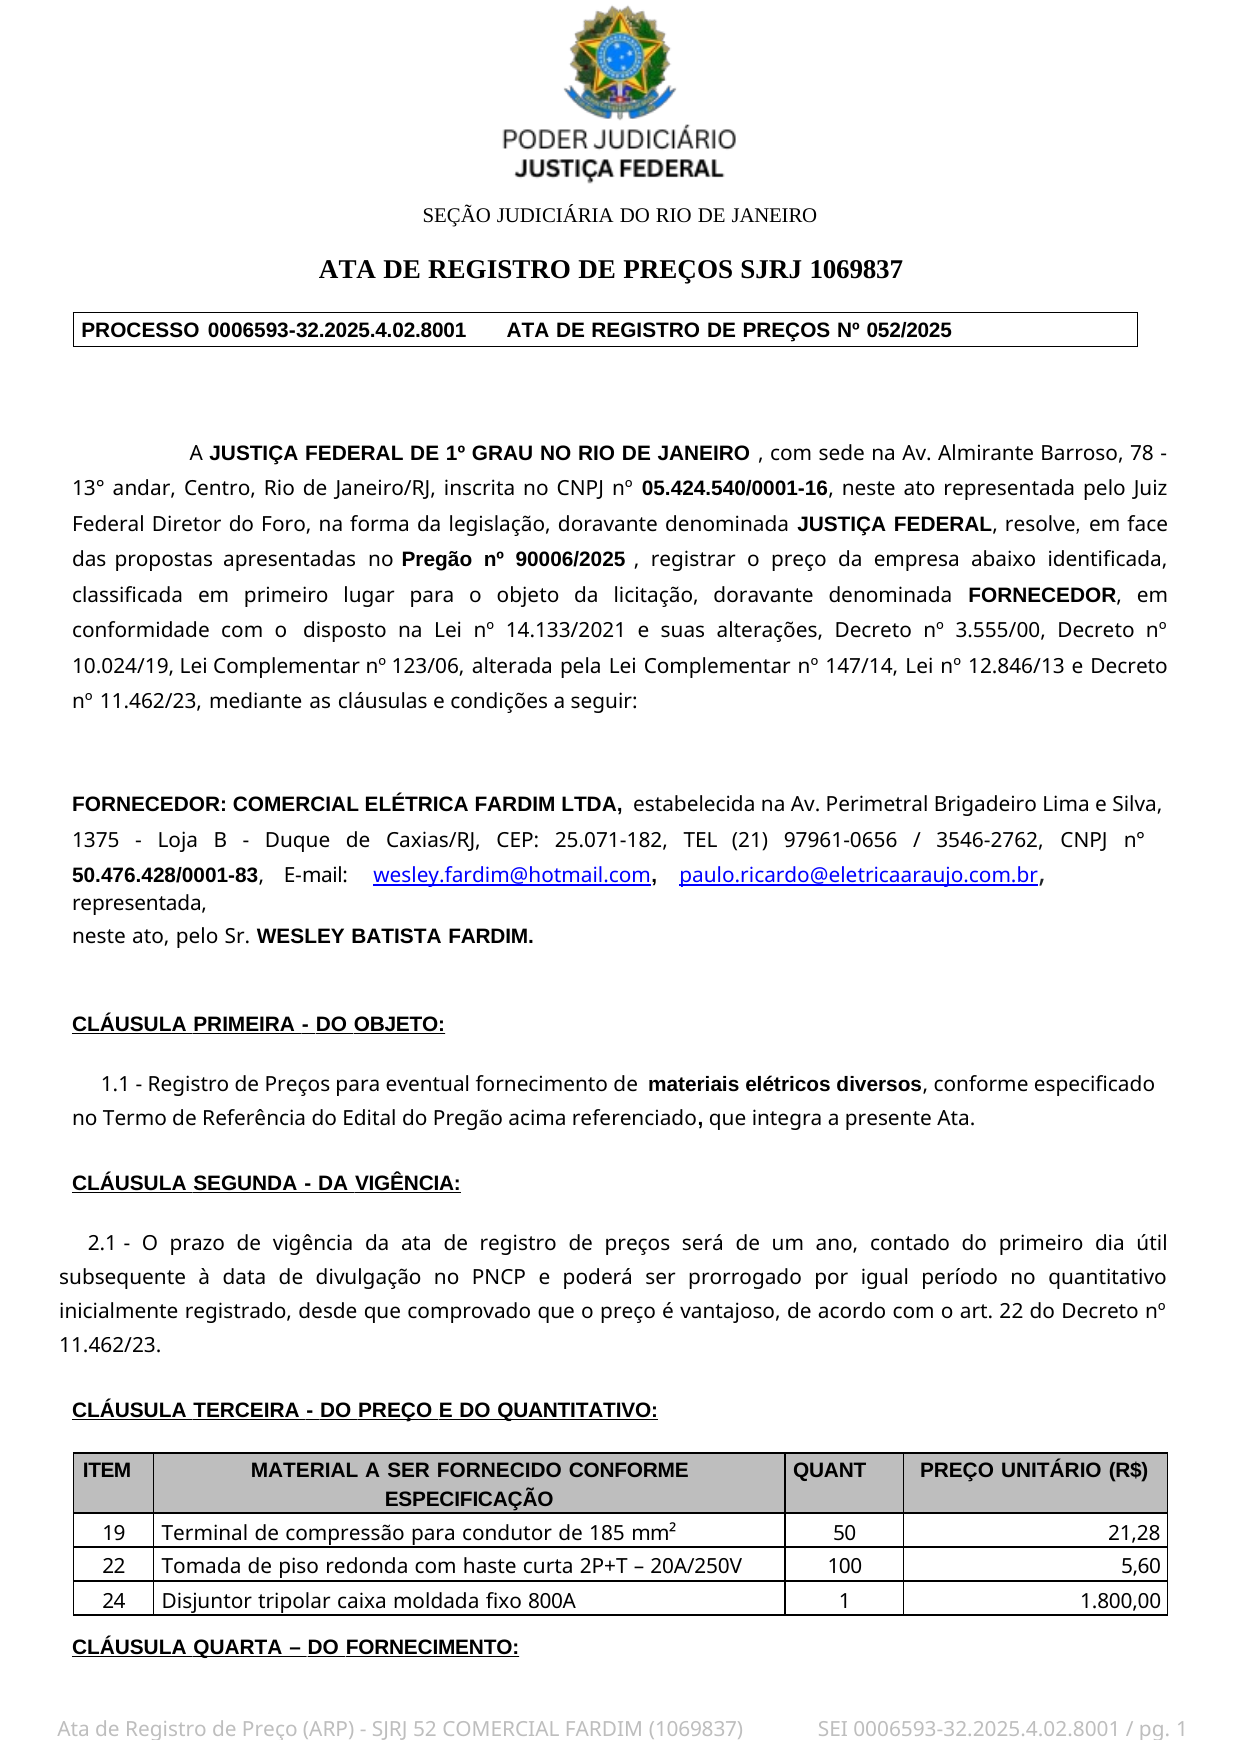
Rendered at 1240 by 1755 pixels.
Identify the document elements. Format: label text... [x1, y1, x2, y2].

text neste ato, pelo Sr. WESLEY BATISTA FARDIM. [72, 921, 1181, 949]
table_cell Terminal de compressão para condutor de 185 mm² [154, 1514, 784, 1546]
table_cell 19 [74, 1514, 153, 1546]
table_header PREÇO UNITÁRIO (R$) [904, 1454, 1167, 1512]
table_header MATERIAL A SER FORNECIDO CONFORME ESPECIFICAÇÃO [154, 1454, 784, 1512]
list - O prazo de vigência da ata de registro de preços será de um ano, contado do primeiro dia útil subsequente à data de divulgação no PNCP e poderá ser prorrogado por igual período no quantitativo inicialmente registrado, desde que comprovado que o preço é vantajoso, de acordo com o art. 22 do Decreto nº 11.462/23. [59, 1228, 1168, 1359]
subtitle CLÁUSULA TERCEIRA - DO PREÇO E DO QUANTITATIVO: [72, 1398, 1181, 1422]
text 1.1 - Registro de Preços para eventual fornecimento de materiais elétricos diversos, conforme especificado no Termo de Referência do Edital do Pregão acima referenciado, que integra a presente Ata. [72, 1069, 1181, 1132]
table_cell 21,28 [904, 1514, 1167, 1546]
table_header ITEM [74, 1454, 153, 1512]
table_cell 100 [786, 1548, 903, 1580]
table_cell 5,60 [904, 1548, 1167, 1580]
table_cell Tomada de piso redonda com haste curta 2P+T – 20A/250V [154, 1548, 784, 1580]
text CLÁUSULA QUARTA – DO FORNECIMENTO: [72, 1635, 1181, 1659]
text 50.476.428/0001-83, E-mail: wesley.fardim@hotmail.com, paulo.ricardo@eletricaaraujo.com.br, representada, [72, 860, 1181, 916]
table_cell 22 [74, 1548, 153, 1580]
table_cell 24 [74, 1582, 153, 1614]
text A JUSTIÇA FEDERAL DE 1º GRAU NO RIO DE JANEIRO , com sede na Av. Almirante Barroso, 78 - 13° andar, Centro, Rio de Janeiro/RJ, inscrita no CNPJ nº 05.424.540/0001-16, neste ato representada pelo Juiz Federal Diretor do Foro, na forma da legislação, doravante denominada JUSTIÇA FEDERAL, resolve, em face das propostas apresentadas no Pregão nº 90006/2025 , registrar o preço da empresa abaixo identificada, classificada em primeiro lugar para o objeto da licitação, doravante denominada FORNECEDOR, em conformidade com o disposto na Lei nº 14.133/2021 e suas alterações, Decreto nº 3.555/00, Decreto nº 10.024/19, Lei Complementar nº 123/06, alterada pela Lei Complementar nº 147/14, Lei nº 12.846/13 e Decreto nº 11.462/23, mediante as cláusulas e condições a seguir: [72, 438, 1168, 715]
table_cell 1 [786, 1582, 903, 1614]
table_cell Disjuntor tripolar caixa moldada fixo 800A [154, 1582, 784, 1614]
subtitle CLÁUSULA PRIMEIRA - DO OBJETO: [72, 1012, 1181, 1036]
table_header QUANT [786, 1454, 903, 1512]
subtitle CLÁUSULA SEGUNDA - DA VIGÊNCIA: [72, 1171, 1181, 1194]
table_cell 1.800,00 [904, 1582, 1167, 1614]
text SEÇÃO JUDICIÁRIA DO RIO DE JANEIRO [77, 203, 1163, 227]
text ATA DE REGISTRO DE PREÇOS SJRJ 1069837 [59, 253, 1163, 285]
text PROCESSO 0006593-32.2025.4.02.8001 ATA DE REGISTRO DE PREÇOS Nº 052/2025 [81, 317, 1137, 341]
table_cell 50 [786, 1514, 903, 1546]
text FORNECEDOR: COMERCIAL ELÉTRICA FARDIM LTDA, estabelecida na Av. Perimetral Brigadeiro Lima e Silva, 1375 - Loja B - Duque de Caxias/RJ, CEP: 25.071-182, TEL (21) 97961-0656 / 3546-2762, CNPJ n° [72, 789, 1181, 853]
